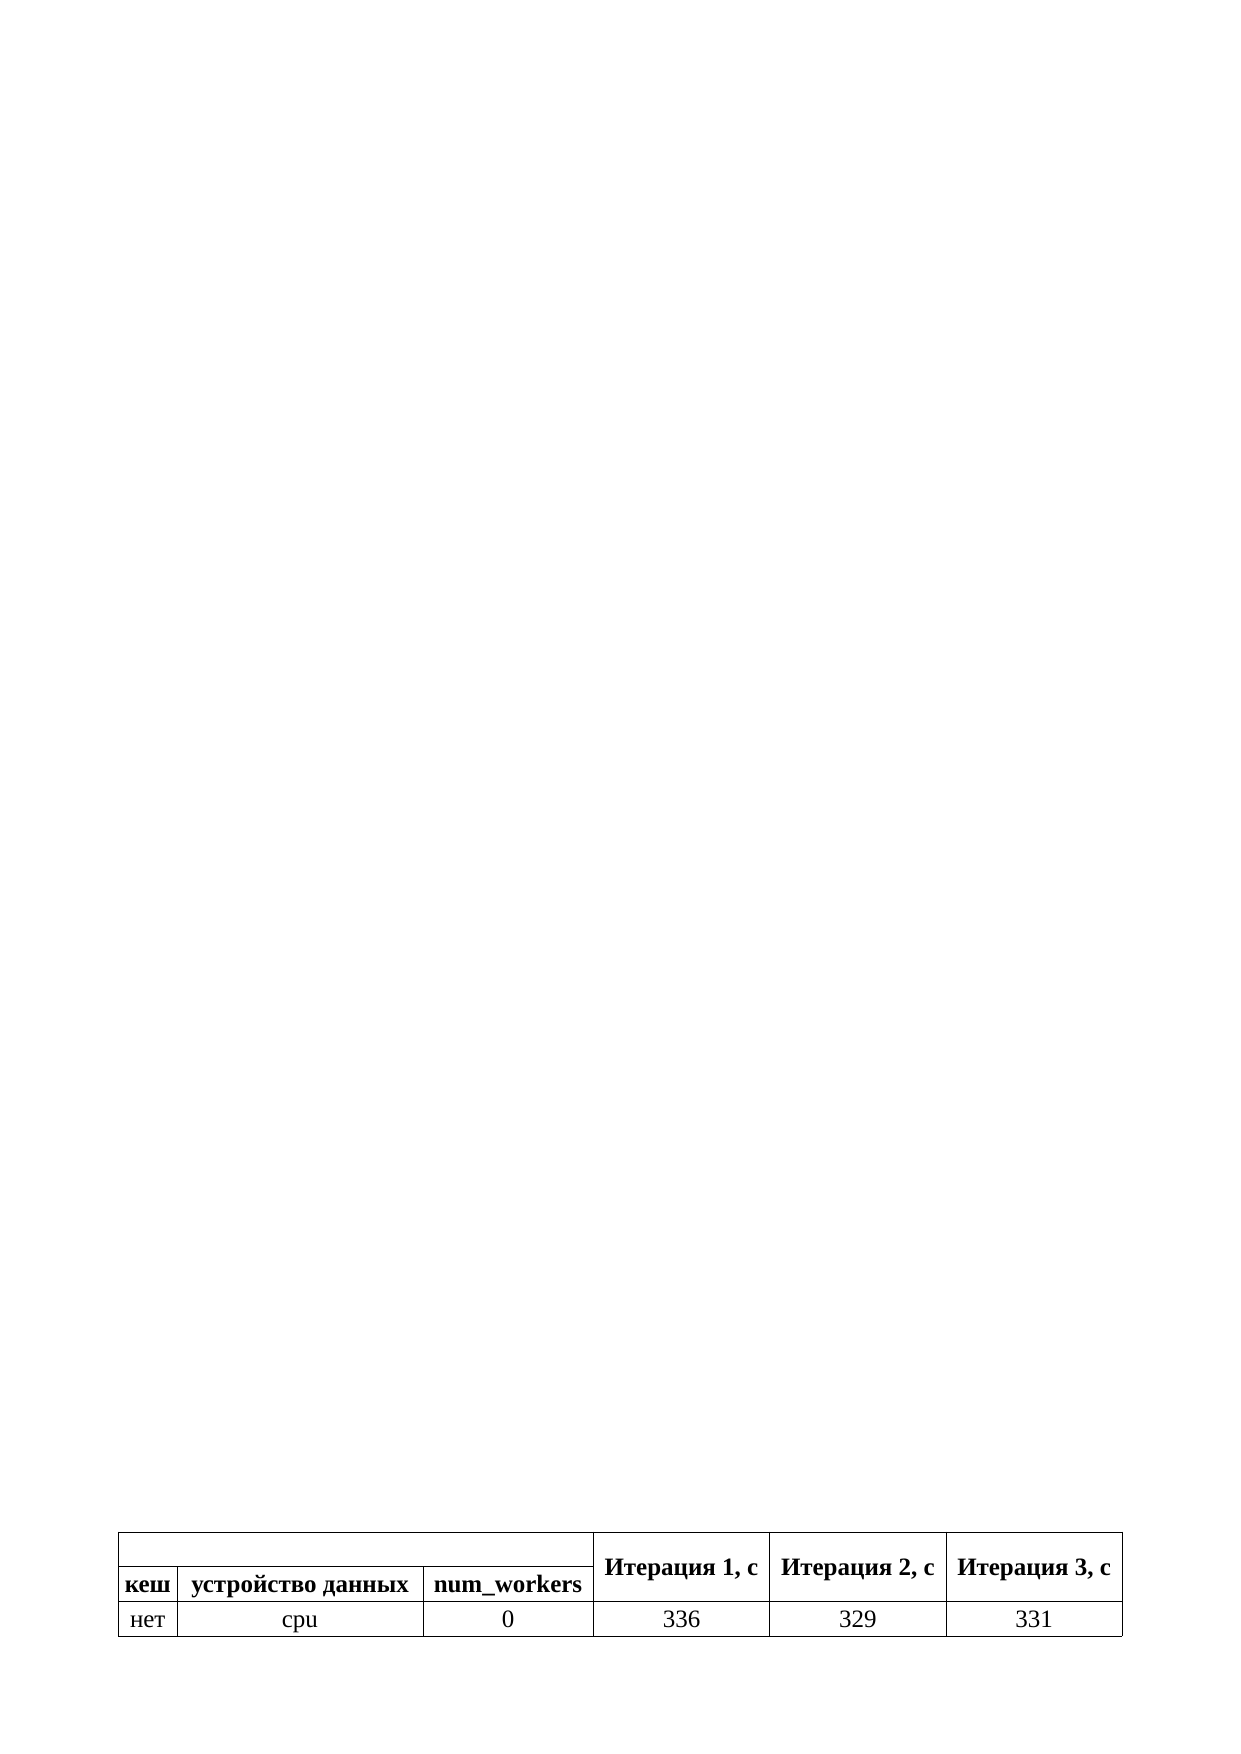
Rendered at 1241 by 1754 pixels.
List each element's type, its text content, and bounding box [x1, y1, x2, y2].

table_cell 0 [424, 1602, 593, 1636]
table_header Итерация 2, с [770, 1533, 946, 1601]
table_header [119, 1533, 593, 1566]
table_cell 336 [594, 1602, 769, 1636]
table_cell num_workers [424, 1567, 593, 1601]
table_cell 329 [770, 1602, 946, 1636]
table_cell устройство данных [178, 1567, 423, 1601]
table_cell кеш [119, 1567, 177, 1601]
table_cell cpu [178, 1602, 423, 1636]
table_header Итерация 3, с [947, 1533, 1122, 1601]
table_cell 331 [947, 1602, 1122, 1636]
table_header Итерация 1, с [594, 1533, 769, 1601]
table_cell нет [119, 1602, 177, 1636]
